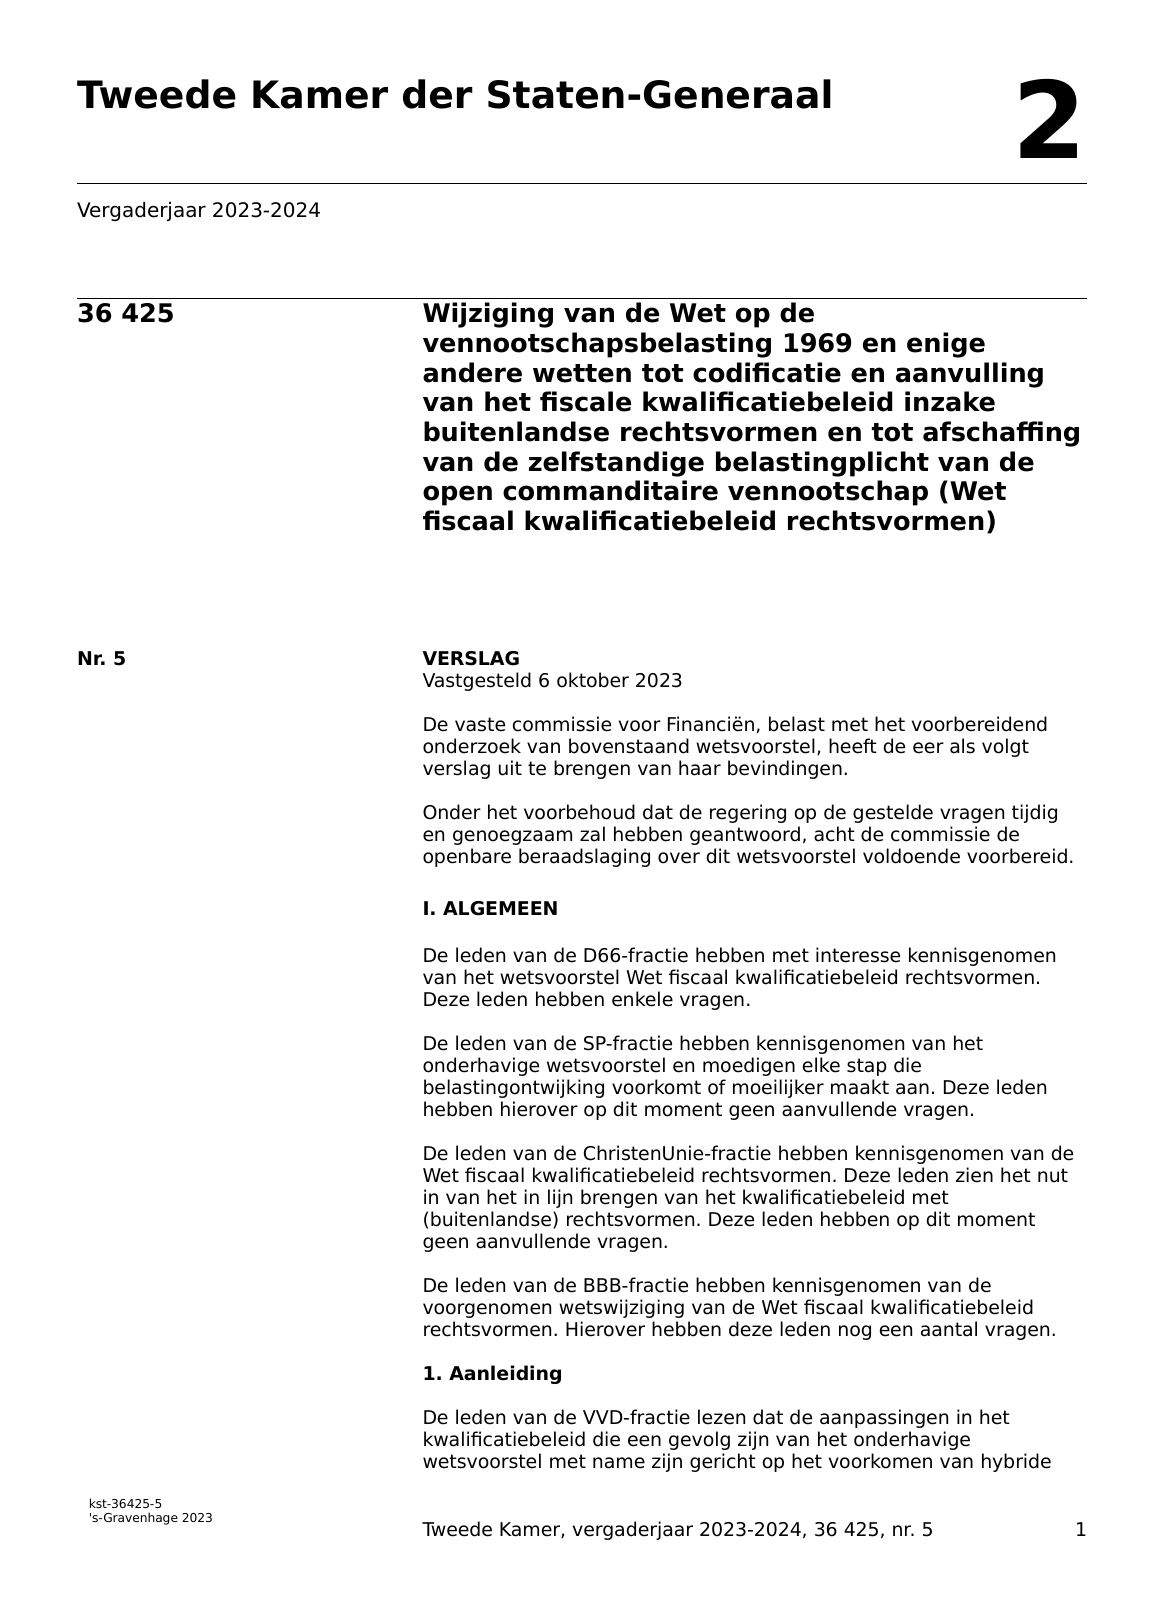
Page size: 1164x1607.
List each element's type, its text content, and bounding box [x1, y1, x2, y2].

text De leden van de SP-fractie hebben kennisgenomen van het onderhavige wetsvoorstel en moedigen elke stap die belastingontwijking voorkomt of moeilijker maakt aan. Deze leden hebben hierover op dit moment geen aanvullende vragen. [422, 1033, 1087, 1121]
text De leden van de BBB-fractie hebben kennisgenomen van de voorgenomen wetswijziging van de Wet fiscaal kwalificatiebeleid rechtsvormen. Hierover hebben deze leden nog een aantal vragen. [422, 1275, 1087, 1341]
text De leden van de VVD-fractie lezen dat de aanpassingen in het kwalificatiebeleid die een gevolg zijn van het onderhavige wetsvoorstel met name zijn gericht op het voorkomen van hybride [422, 1407, 1087, 1473]
table_header 2 [886, 59, 1087, 183]
text Onder het voorbehoud dat de regering op de gestelde vragen tijdig en genoegzaam zal hebben geantwoord, acht de commissie de openbare beraadslaging over dit wetsvoorstel voldoende voorbereid. [422, 802, 1087, 868]
subtitle Nr. 5 VERSLAG [77, 647, 1087, 669]
text kst-36425-5 [88, 1497, 323, 1511]
text 's-Gravenhage 2023 [88, 1511, 323, 1525]
subtitle I. ALGEMEEN [422, 898, 1087, 920]
subtitle 36 425 Wijziging van de Wet op de vennootschapsbelasting 1969 en enige andere wetten tot codificatie en aanvulling van het fiscale kwalificatiebeleid inzake buitenlandse rechtsvormen en tot afschaffing van de zelfstandige belastingplicht van de open commanditaire vennootschap (Wet fiscaal kwalificatiebeleid rechtsvormen) [77, 299, 1087, 536]
text Vastgesteld 6 oktober 2023 [422, 669, 1087, 691]
table_cell Vergaderjaar 2023-2024 [77, 184, 1087, 298]
text De leden van de D66-fractie hebben met interesse kennisgenomen van het wetsvoorstel Wet fiscaal kwalificatiebeleid rechtsvormen. Deze leden hebben enkele vragen. [422, 945, 1087, 1011]
subtitle 1. Aanleiding [422, 1363, 1087, 1385]
text De leden van de ChristenUnie-fractie hebben kennisgenomen van de Wet fiscaal kwalificatiebeleid rechtsvormen. Deze leden zien het nut in van het in lijn brengen van het kwalificatiebeleid met (buitenlandse) rechtsvormen. Deze leden hebben op dit moment geen aanvullende vragen. [422, 1143, 1087, 1253]
text De vaste commissie voor Financiën, belast met het voorbereidend onderzoek van bovenstaand wetsvoorstel, heeft de eer als volgt verslag uit te brengen van haar bevindingen. [422, 714, 1087, 779]
table_header Tweede Kamer der Staten-Generaal [77, 59, 886, 183]
